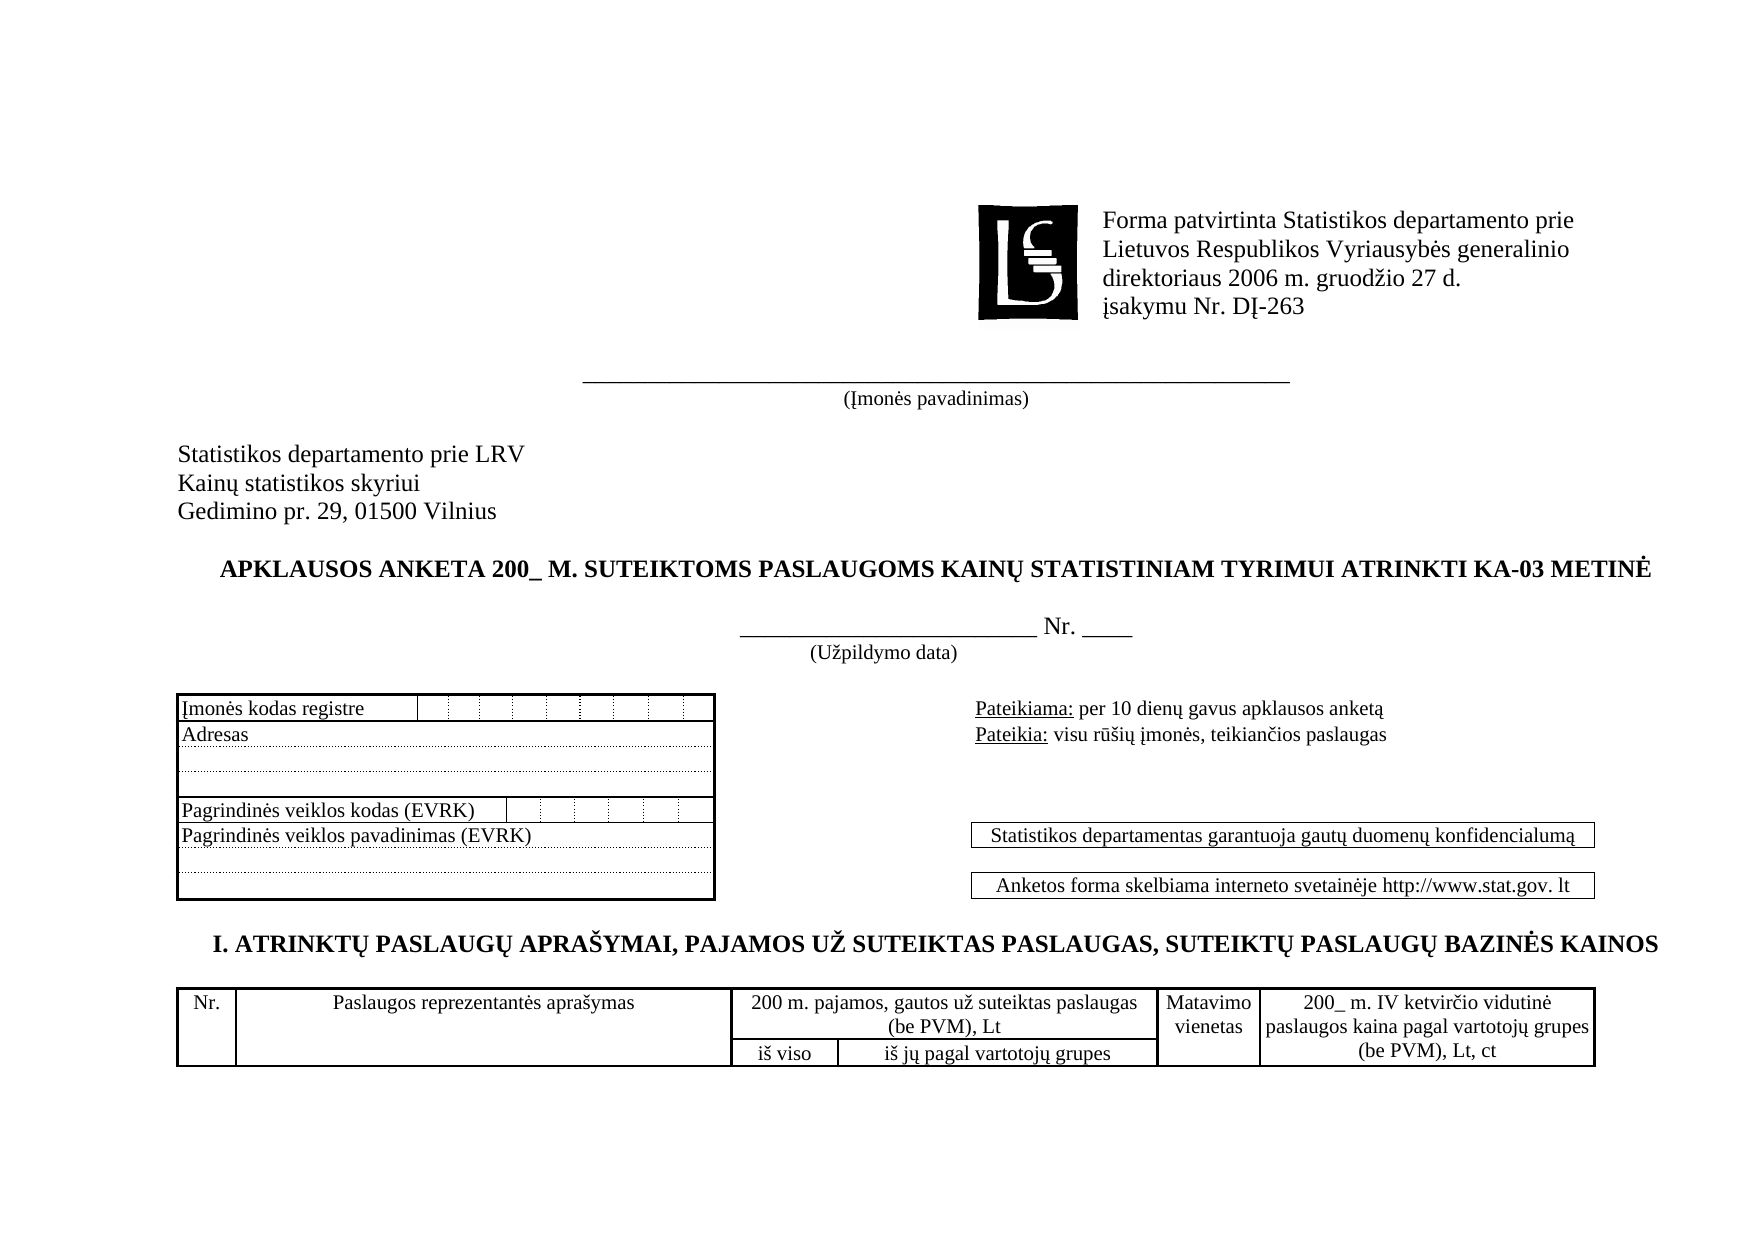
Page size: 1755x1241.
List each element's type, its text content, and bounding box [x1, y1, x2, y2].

table_cell [716, 872, 971, 897]
table_cell [644, 798, 648, 822]
text Statistikos departamento prie LRV [177, 439, 1695, 468]
table_header [644, 696, 648, 720]
table_header [648, 696, 652, 720]
table_header [509, 696, 513, 720]
table_cell [570, 798, 574, 822]
table_cell iš jų pagal vartotojų grupes [839, 1040, 1156, 1065]
text (Įmonės pavadinimas) [177, 386, 1695, 410]
table_cell [708, 872, 713, 897]
table_header [716, 693, 971, 720]
table_cell [605, 798, 609, 822]
table_cell [716, 771, 971, 796]
table_cell Pateikia: visu rūšių įmonės, teikiančios paslaugas [971, 720, 1595, 746]
table_cell [971, 796, 1595, 822]
table_header [614, 696, 618, 720]
table_header [683, 696, 687, 720]
table_header [475, 696, 479, 720]
table_header [580, 696, 584, 720]
table_cell [708, 771, 713, 796]
table_header Forma patvirtinta Statistikos departamento prie Lietuvos Respublikos Vyriausybės generalinio direktoriaus 2006 m. gruodžio 27 d. įsakymu Nr. DĮ-263 [1091, 205, 1595, 328]
table_cell [971, 771, 1595, 796]
table_cell [708, 847, 713, 872]
table_cell [639, 798, 643, 822]
table_header [576, 696, 580, 720]
table_cell [716, 796, 971, 822]
text (Užpildymo data) [177, 640, 1695, 664]
table_cell [674, 798, 679, 822]
table_cell [536, 798, 540, 822]
table_header [177, 205, 978, 328]
table_cell [716, 847, 971, 872]
table_cell [679, 798, 683, 822]
table_header [542, 696, 546, 720]
table_header 200_ m. IV ketvirčio vidutinė paslaugos kaina pagal vartotojų grupes (be PVM), Lt, ct [1261, 990, 1593, 1065]
table_cell [708, 746, 713, 771]
table_cell [716, 822, 971, 847]
table_cell iš viso [733, 1040, 837, 1065]
table_header [513, 696, 517, 720]
table_cell [1591, 848, 1595, 872]
text Kainų statistikos skyriui [177, 468, 1695, 496]
table_header [546, 696, 550, 720]
table_header Pateikiama: per 10 dienų gavus apklausos anketą [971, 693, 1595, 720]
text Gedimino pr. 29, 01500 Vilnius [177, 496, 1695, 525]
table_header Nr. [179, 990, 235, 1065]
table_cell [575, 798, 579, 822]
table_header [444, 696, 448, 720]
table_cell [716, 746, 971, 771]
text Nr. ____ [177, 611, 1695, 640]
table_header [1080, 205, 1091, 328]
text I. ATRINKTŲ PASLAUGŲ APRAŠYMAI, PAJAMOS UŽ SUTEIKTAS PASLAUGAS, SUTEIKTŲ PASLAUGŲ BAZINĖS KAINOS [177, 929, 1695, 958]
table_header [679, 696, 683, 720]
table_cell [971, 848, 975, 872]
table_header Matavimo vienetas [1159, 990, 1259, 1065]
table_cell [609, 798, 613, 822]
table_cell [540, 798, 544, 822]
table_header [609, 696, 614, 720]
text APKLAUSOS ANKETA 200_ M. SUTEIKTOMS PASLAUGOMS KAINŲ STATISTINIAM TYRIMUI ATRINKTI KA-03 METINĖ [177, 554, 1695, 583]
table_header Paslaugos reprezentantės aprašymas [237, 990, 730, 1065]
table_header [448, 696, 452, 720]
table_cell [971, 746, 1595, 771]
table_header [479, 696, 483, 720]
table_cell [716, 720, 971, 746]
